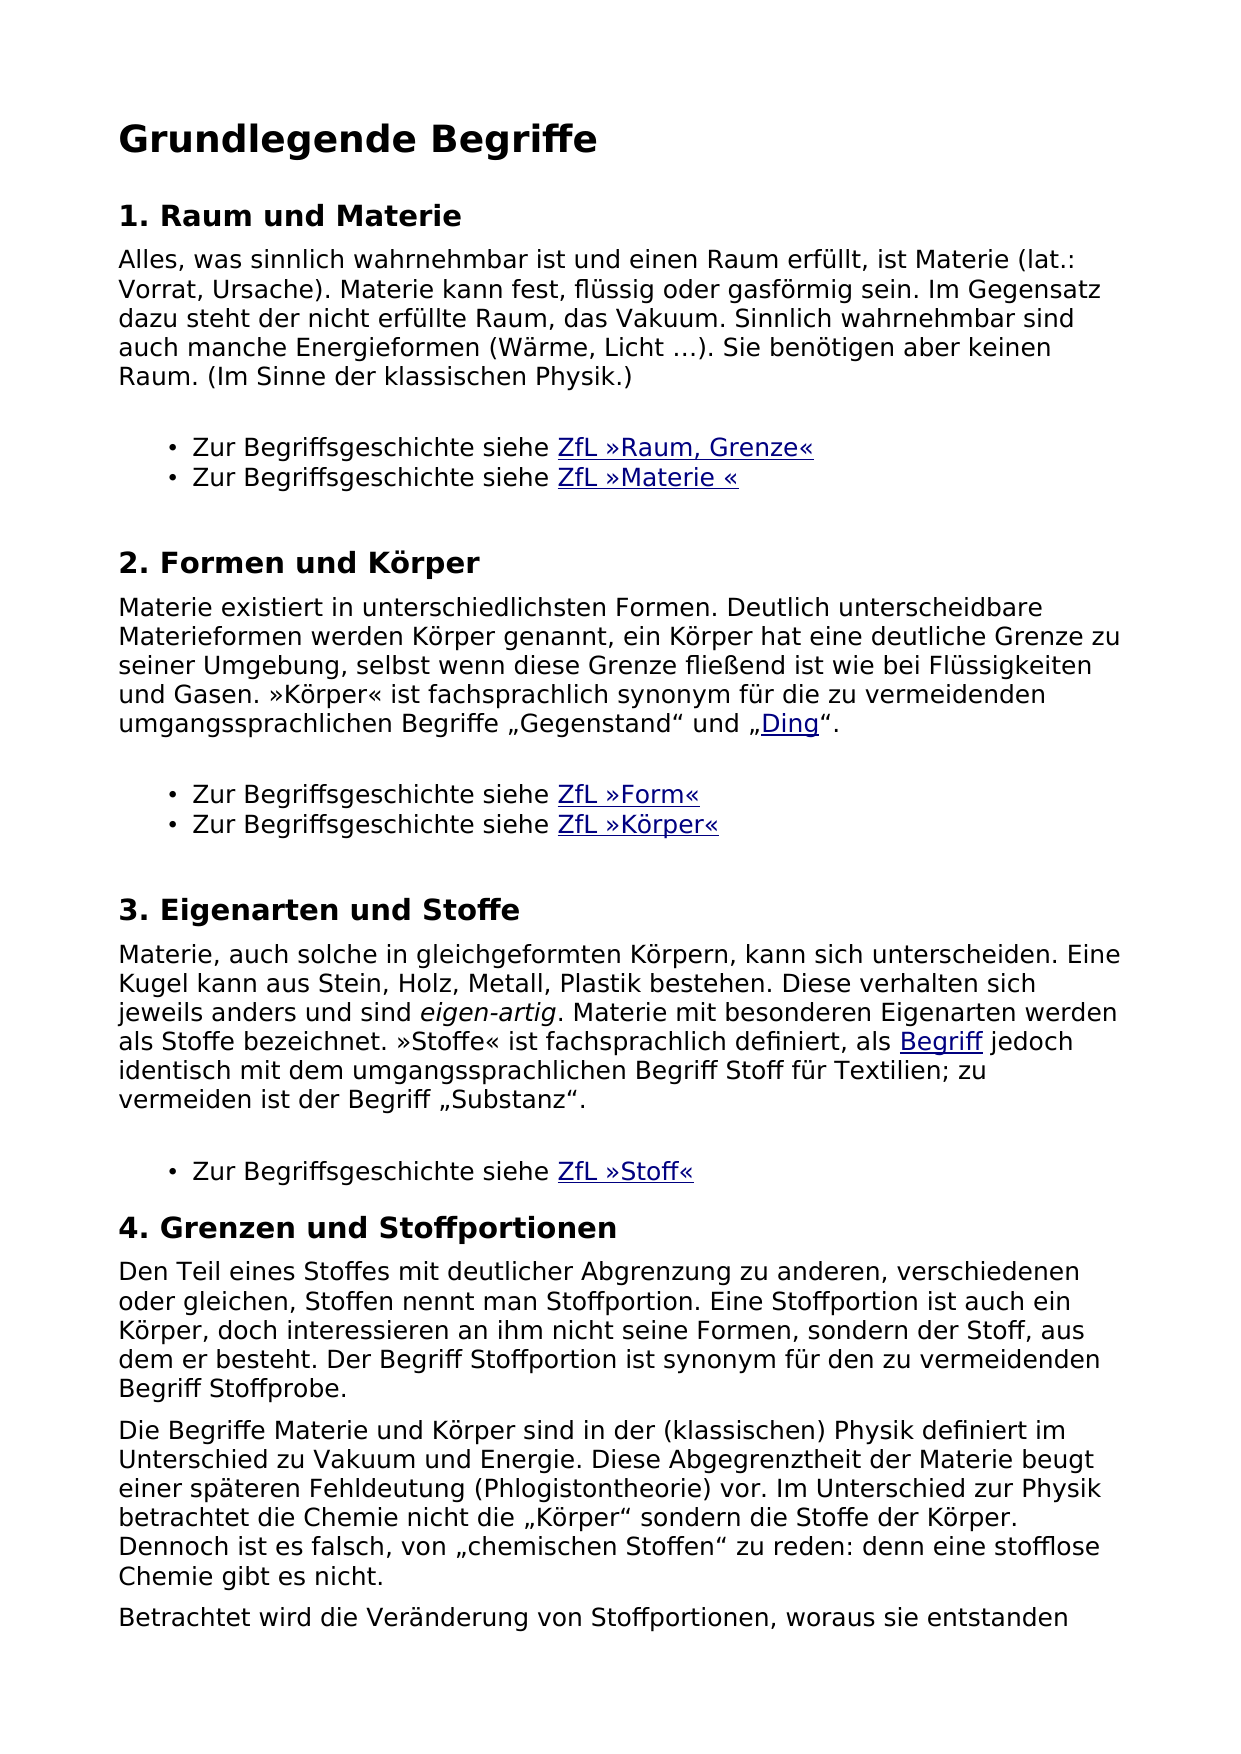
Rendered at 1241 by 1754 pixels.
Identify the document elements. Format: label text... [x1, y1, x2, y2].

subtitle Grundlegende Begriffe [118, 118, 1122, 162]
text Betrachtet wird die Veränderung von Stoffportionen, woraus sie entstanden [118, 1603, 1122, 1632]
text Materie existiert in unterschiedlichsten Formen. Deutlich unterscheidbare Materieformen werden Körper genannt, ein Körper hat eine deutliche Grenze zu seiner Umgebung, selbst wenn diese Grenze fließend ist wie bei Flüssigkeiten und Gasen. »Körper« ist fachsprachlich synonym für die zu vermeidenden umgangssprachlichen Begriffe „Gegenstand“ und „Ding“. [118, 593, 1122, 739]
subtitle 3. Eigenarten und Stoffe [118, 893, 1122, 927]
list Zur Begriffsgeschichte siehe ZfL »Stoff« [177, 1157, 1122, 1186]
text Den Teil eines Stoffes mit deutlicher Abgrenzung zu anderen, verschiedenen oder gleichen, Stoffen nennt man Stoffportion. Eine Stoffportion ist auch ein Körper, doch interessieren an ihm nicht seine Formen, sondern der Stoff, aus dem er besteht. Der Begriff Stoffportion ist synonym für den zu vermeidenden Begriff Stoffprobe. [118, 1257, 1122, 1403]
subtitle 1. Raum und Materie [118, 199, 1122, 233]
text Alles, was sinnlich wahrnehmbar ist und einen Raum erfüllt, ist Materie (lat.: Vorrat, Ursache). Materie kann fest, flüssig oder gasförmig sein. Im Gegensatz dazu steht der nicht erfüllte Raum, das Vakuum. Sinnlich wahrnehmbar sind auch manche Energieformen (Wärme, Licht …). Sie benötigen aber keinen Raum. (Im Sinne der klassischen Physik.) [118, 246, 1122, 392]
list Zur Begriffsgeschichte siehe ZfL »Raum, Grenze« [177, 433, 1122, 463]
list Zur Begriffsgeschichte siehe ZfL »Körper« [177, 810, 1122, 839]
subtitle 4. Grenzen und Stoffportionen [118, 1211, 1122, 1245]
list Zur Begriffsgeschichte siehe ZfL »Materie « [177, 463, 1122, 492]
list Zur Begriffsgeschichte siehe ZfL »Form« [177, 781, 1122, 810]
text Materie, auch solche in gleichgeformten Körpern, kann sich unterscheiden. Eine Kugel kann aus Stein, Holz, Metall, Plastik bestehen. Diese verhalten sich jeweils anders und sind eigen-artig. Materie mit besonderen Eigenarten werden als Stoffe bezeichnet. »Stoffe« ist fachsprachlich definiert, als Begriff jedoch identisch mit dem umgangssprachlichen Begriff Stoff für Textilien; zu vermeiden ist der Begriff „Substanz“. [118, 940, 1122, 1115]
text Die Begriffe Materie und Körper sind in der (klassischen) Physik definiert im Unterschied zu Vakuum und Energie. Diese Abgegrenztheit der Materie beugt einer späteren Fehldeutung (Phlogistontheorie) vor. Im Unterschied zur Physik betrachtet die Chemie nicht die „Körper“ sondern die Stoffe der Körper. Dennoch ist es falsch, von „chemischen Stoffen“ zu reden: denn eine stofflose Chemie gibt es nicht. [118, 1416, 1122, 1591]
subtitle 2. Formen und Körper [118, 546, 1122, 580]
